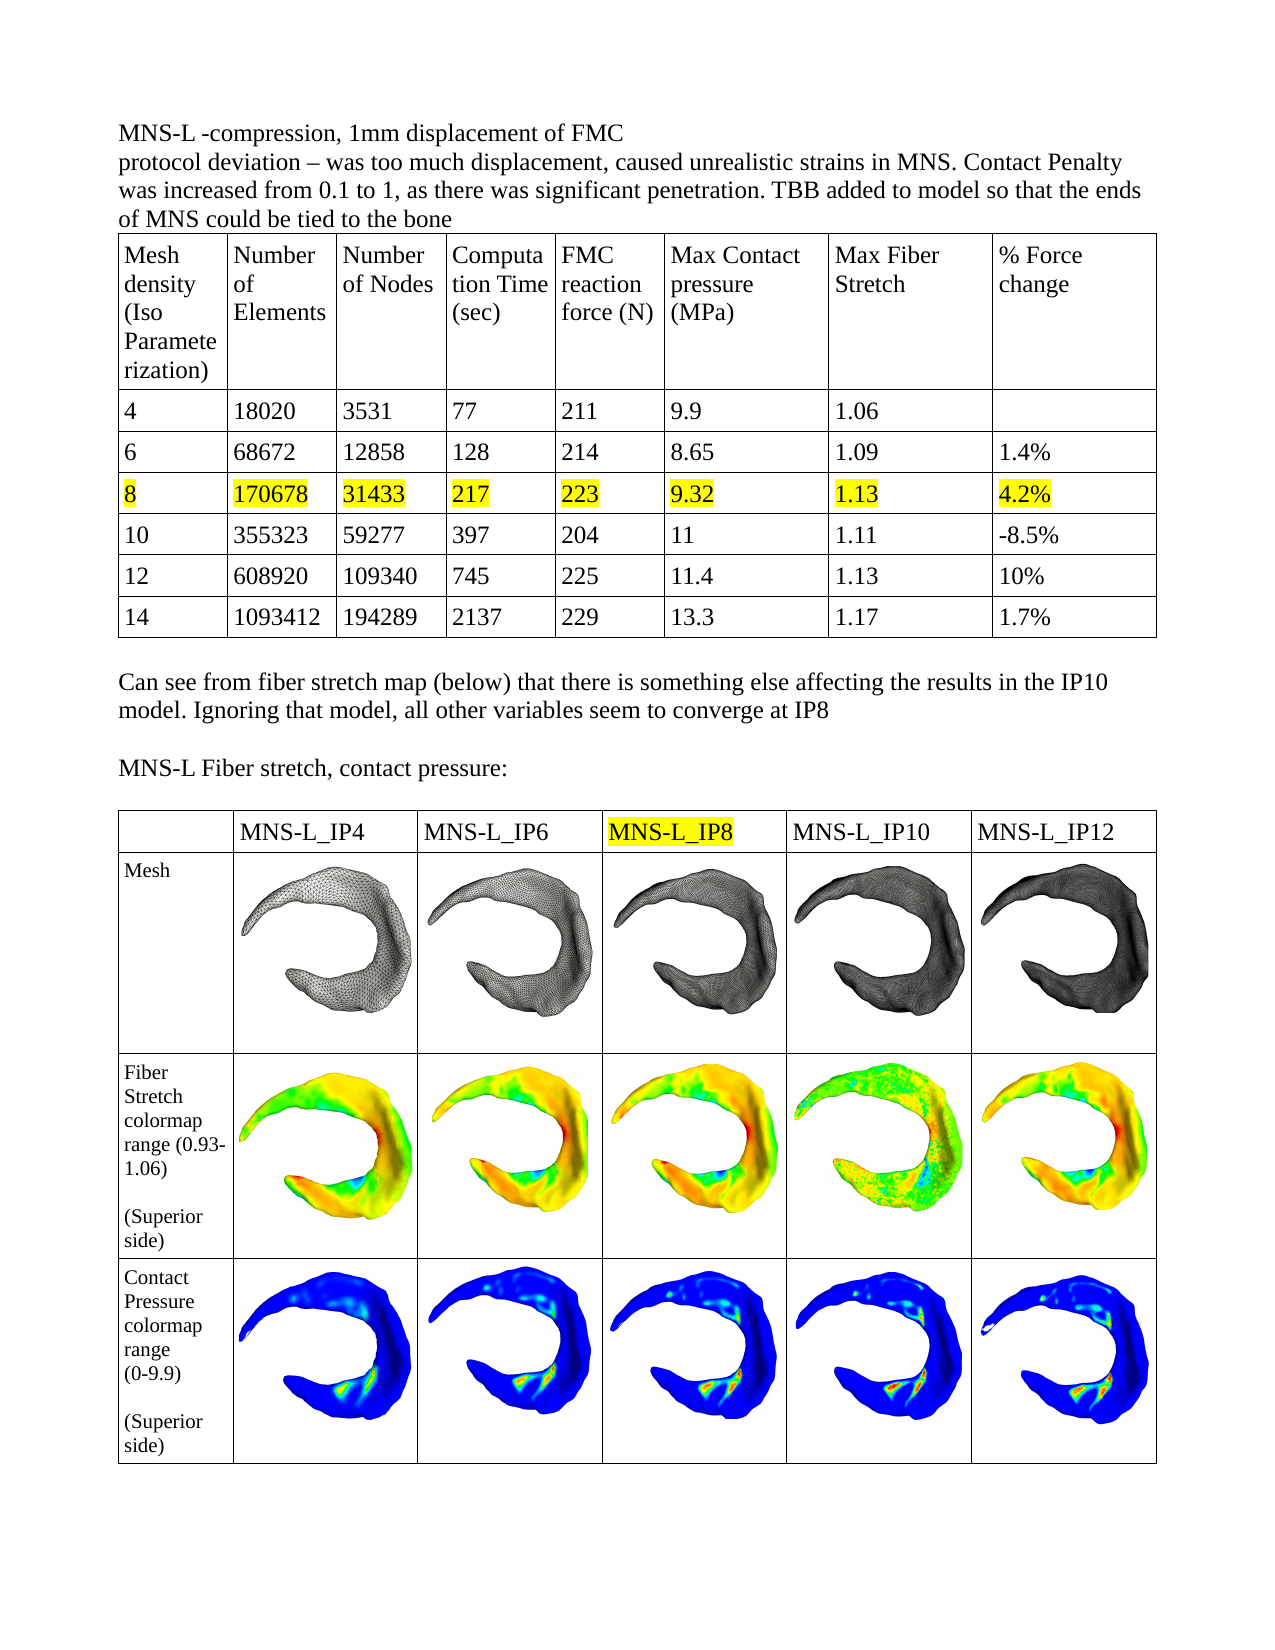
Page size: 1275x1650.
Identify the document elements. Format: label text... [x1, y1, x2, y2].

table_cell [972, 853, 1156, 1053]
table_cell 397 [447, 514, 555, 554]
picture [237, 1071, 415, 1222]
table_header MNS-L_IP12 [972, 811, 1156, 852]
table_header Mesh density (Iso Parameterization) [119, 234, 227, 389]
table_header Computation Time (sec) [447, 234, 555, 389]
table_cell 10 [119, 514, 227, 554]
table_header MNS-L_IP4 [234, 811, 417, 852]
picture [978, 1275, 1150, 1426]
table_cell 223 [556, 473, 664, 513]
table_cell 12 [119, 555, 227, 596]
table_cell [787, 1054, 971, 1258]
table_cell 8.65 [665, 432, 828, 472]
picture [609, 1269, 780, 1419]
table_cell 128 [447, 432, 555, 472]
table_cell [787, 853, 971, 1053]
table_cell 608920 [228, 555, 336, 596]
table_cell 18020 [228, 390, 336, 431]
table_cell 1.13 [829, 555, 992, 596]
table_cell 77 [447, 390, 555, 431]
table_cell 1.06 [829, 390, 992, 431]
table_header MNS-L_IP10 [787, 811, 971, 852]
picture [612, 866, 777, 1016]
table_cell [603, 853, 786, 1053]
table_cell 214 [556, 432, 664, 472]
table_cell [972, 1054, 1156, 1258]
table_cell [234, 1259, 417, 1463]
table_cell 11.4 [665, 555, 828, 596]
picture [432, 1064, 588, 1214]
table_cell 355323 [228, 514, 336, 554]
table_cell 194289 [337, 597, 446, 637]
table_cell 1.09 [829, 432, 992, 472]
picture [238, 1272, 413, 1423]
table_cell -8.5% [993, 514, 1156, 554]
table_header FMC reaction force (N) [556, 234, 664, 389]
picture [794, 1062, 964, 1213]
picture [428, 1264, 592, 1415]
table_cell 217 [447, 473, 555, 513]
table_cell 59277 [337, 514, 446, 554]
table_cell [603, 1054, 786, 1258]
table_header % Force change [993, 234, 1156, 389]
table_cell 9.9 [665, 390, 828, 431]
table_cell 1.11 [829, 514, 992, 554]
table_cell 6 [119, 432, 227, 472]
table_cell [603, 1259, 786, 1463]
table_header Max Fiber Stretch [829, 234, 992, 389]
table_cell 204 [556, 514, 664, 554]
text protocol deviation – was too much displacement, caused unrealistic strains in MNS. Contact Penalty was increased from 0.1 to 1, as there was significant penetration. TBB added to model so that the ends of MNS could be tied to the bone [118, 147, 1157, 233]
table_cell 9.32 [665, 473, 828, 513]
table_header Number of Elements [228, 234, 336, 389]
table_cell 109340 [337, 555, 446, 596]
table_cell [972, 1259, 1156, 1463]
table_cell 10% [993, 555, 1156, 596]
table_cell 31433 [337, 473, 446, 513]
picture [980, 1059, 1147, 1210]
picture [978, 862, 1149, 1013]
table_cell 229 [556, 597, 664, 637]
table_cell 2137 [447, 597, 555, 637]
table_cell [234, 853, 417, 1053]
table_cell 1093412 [228, 597, 336, 637]
table_cell 8 [119, 473, 227, 513]
table_header MNS-L_IP6 [418, 811, 602, 852]
table_cell [418, 1259, 602, 1463]
table_cell 1.17 [829, 597, 992, 637]
table_cell 170678 [228, 473, 336, 513]
table_cell 1.13 [829, 473, 992, 513]
table_cell 1.7% [993, 597, 1156, 637]
table_cell 13.3 [665, 597, 828, 637]
table_cell [418, 1054, 602, 1258]
table_cell 225 [556, 555, 664, 596]
table_cell 12858 [337, 432, 446, 472]
table_cell 211 [556, 390, 664, 431]
text MNS-L -compression, 1mm displacement of FMC [118, 118, 1157, 147]
text Can see from fiber stretch map (below) that there is something else affecting the results in the IP10 model. Ignoring that model, all other variables seem to converge at IP8 [118, 667, 1157, 724]
table_cell 14 [119, 597, 227, 637]
table_cell 745 [447, 555, 555, 596]
table_header MNS-L_IP8 [603, 811, 786, 852]
picture [792, 866, 966, 1016]
table_cell 11 [665, 514, 828, 554]
table_header Number of Nodes [337, 234, 446, 389]
table_cell Contact Pressure colormap range (0-9.9) (Superior side) [119, 1259, 233, 1463]
table_cell 4.2% [993, 473, 1156, 513]
table_cell [418, 853, 602, 1053]
text MNS-L Fiber stretch, contact pressure: [118, 753, 1157, 782]
table_cell Fiber Stretch colormap range (0.93-1.06) (Superior side) [119, 1054, 233, 1258]
table_cell [993, 390, 1156, 431]
table_cell [787, 1259, 971, 1463]
table_header [119, 811, 233, 852]
picture [238, 864, 414, 1015]
table_cell 4 [119, 390, 227, 431]
table_cell 68672 [228, 432, 336, 472]
table_cell 1.4% [993, 432, 1156, 472]
picture [425, 868, 595, 1019]
picture [610, 1064, 779, 1214]
table_cell Mesh [119, 853, 233, 1053]
table_cell [234, 1054, 417, 1258]
table_cell 3531 [337, 390, 446, 431]
table_header Max Contact pressure (MPa) [665, 234, 828, 389]
picture [795, 1272, 963, 1423]
